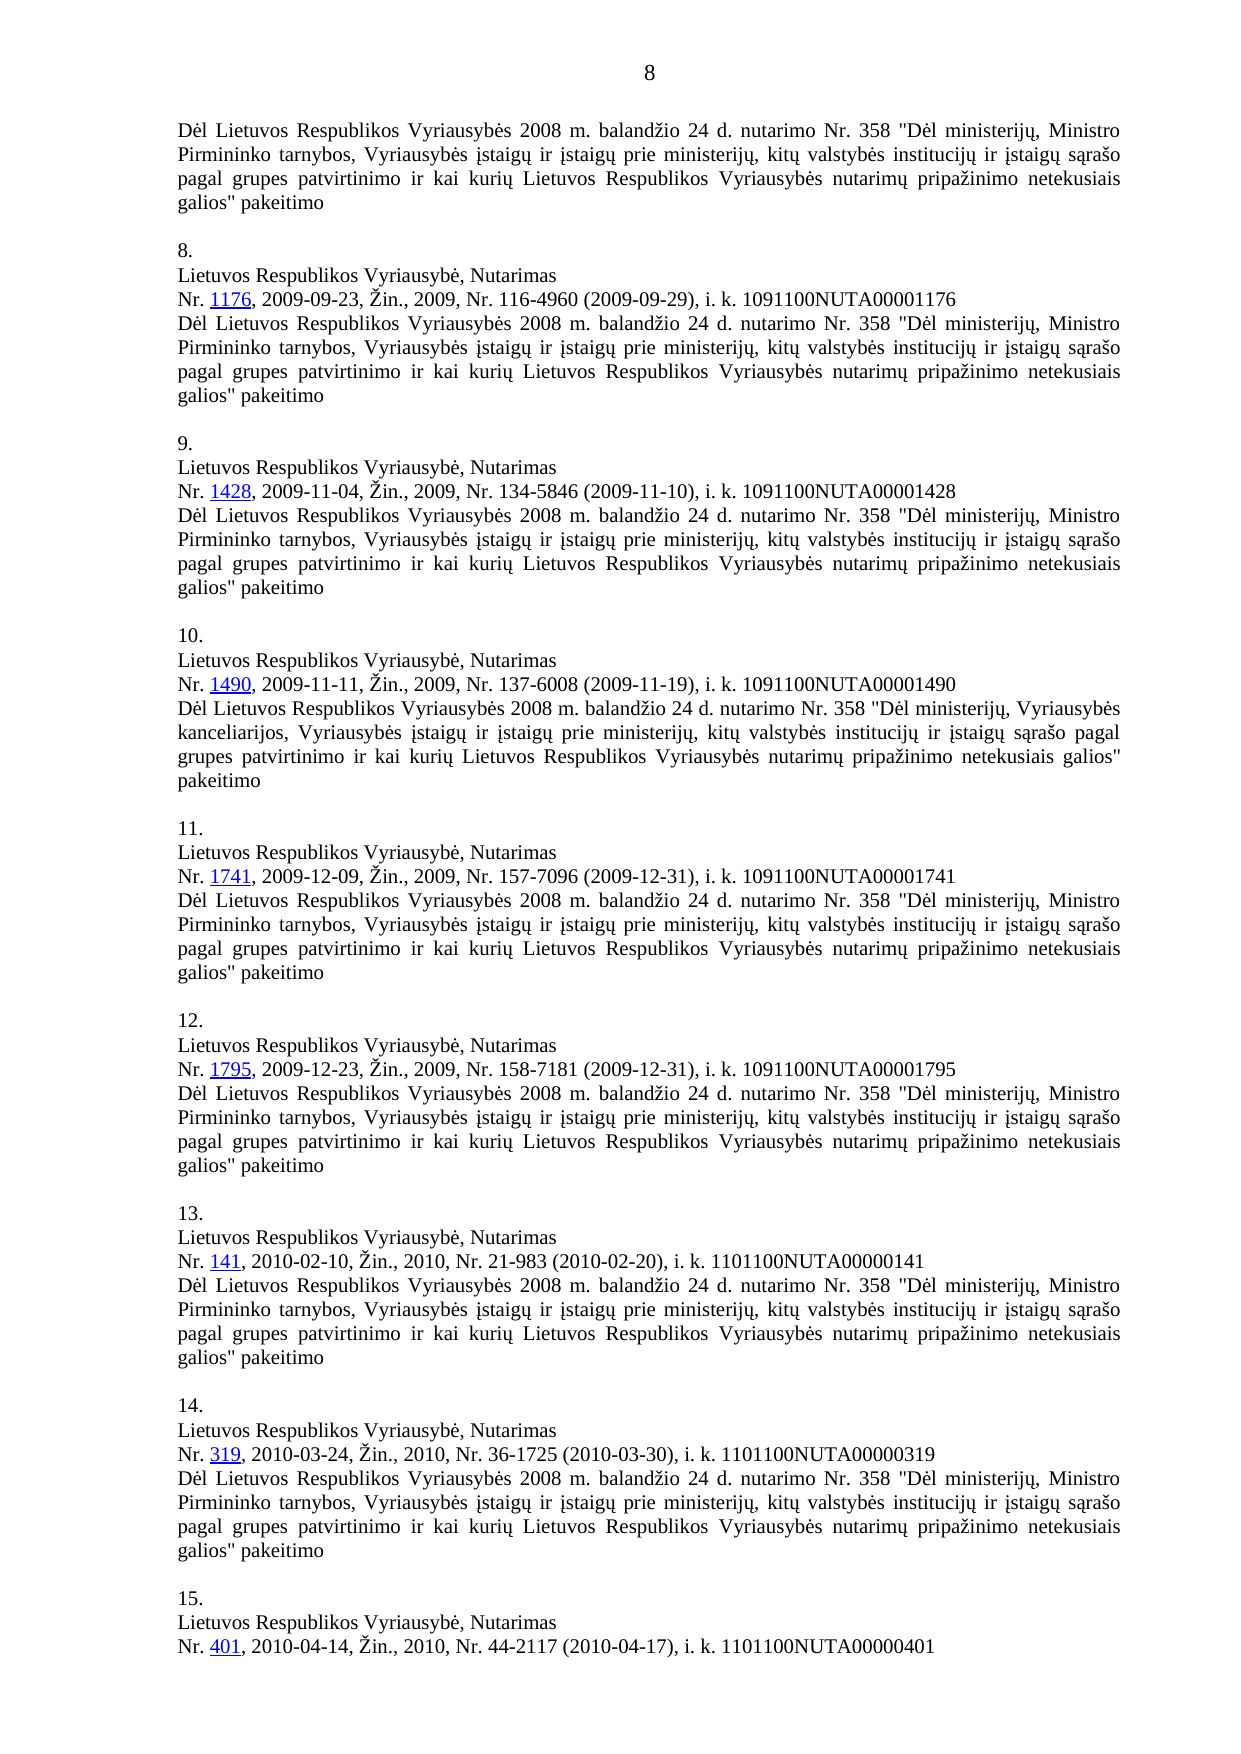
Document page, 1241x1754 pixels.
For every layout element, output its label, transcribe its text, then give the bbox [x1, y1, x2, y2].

text Lietuvos Respublikos Vyriausybė, Nutarimas [177, 1032, 1122, 1057]
text Lietuvos Respublikos Vyriausybė, Nutarimas [177, 455, 1122, 479]
text Dėl Lietuvos Respublikos Vyriausybės 2008 m. balandžio 24 d. nutarimo Nr. 358 "Dėl ministerijų, Ministro Pirmininko tarnybos, Vyriausybės įstaigų ir įstaigų prie ministerijų, kitų valstybės institucijų ir įstaigų sąrašo pagal grupes patvirtinimo ir kai kurių Lietuvos Respublikos Vyriausybės nutarimų pripažinimo netekusiais galios" pakeitimo [177, 1081, 1122, 1177]
text Dėl Lietuvos Respublikos Vyriausybės 2008 m. balandžio 24 d. nutarimo Nr. 358 "Dėl ministerijų, Ministro Pirmininko tarnybos, Vyriausybės įstaigų ir įstaigų prie ministerijų, kitų valstybės institucijų ir įstaigų sąrašo pagal grupes patvirtinimo ir kai kurių Lietuvos Respublikos Vyriausybės nutarimų pripažinimo netekusiais galios" pakeitimo [177, 503, 1122, 599]
text Dėl Lietuvos Respublikos Vyriausybės 2008 m. balandžio 24 d. nutarimo Nr. 358 "Dėl ministerijų, Ministro Pirmininko tarnybos, Vyriausybės įstaigų ir įstaigų prie ministerijų, kitų valstybės institucijų ir įstaigų sąrašo pagal grupes patvirtinimo ir kai kurių Lietuvos Respublikos Vyriausybės nutarimų pripažinimo netekusiais galios" pakeitimo [177, 1273, 1122, 1369]
text Lietuvos Respublikos Vyriausybė, Nutarimas [177, 840, 1122, 864]
text Nr. 1741, 2009-12-09, Žin., 2009, Nr. 157-7096 (2009-12-31), i. k. 1091100NUTA00001741 [177, 864, 1122, 888]
text Nr. 1795, 2009-12-23, Žin., 2009, Nr. 158-7181 (2009-12-31), i. k. 1091100NUTA00001795 [177, 1057, 1122, 1081]
text 12. [177, 1008, 1122, 1032]
text Nr. 1176, 2009-09-23, Žin., 2009, Nr. 116-4960 (2009-09-29), i. k. 1091100NUTA00001176 [177, 287, 1122, 311]
text Lietuvos Respublikos Vyriausybė, Nutarimas [177, 1225, 1122, 1249]
text Lietuvos Respublikos Vyriausybė, Nutarimas [177, 262, 1122, 287]
text Dėl Lietuvos Respublikos Vyriausybės 2008 m. balandžio 24 d. nutarimo Nr. 358 "Dėl ministerijų, Ministro Pirmininko tarnybos, Vyriausybės įstaigų ir įstaigų prie ministerijų, kitų valstybės institucijų ir įstaigų sąrašo pagal grupes patvirtinimo ir kai kurių Lietuvos Respublikos Vyriausybės nutarimų pripažinimo netekusiais galios" pakeitimo [177, 311, 1122, 407]
text 11. [177, 816, 1122, 840]
text Nr. 319, 2010-03-24, Žin., 2010, Nr. 36-1725 (2010-03-30), i. k. 1101100NUTA00000319 [177, 1442, 1122, 1466]
text Lietuvos Respublikos Vyriausybė, Nutarimas [177, 647, 1122, 672]
text Dėl Lietuvos Respublikos Vyriausybės 2008 m. balandžio 24 d. nutarimo Nr. 358 "Dėl ministerijų, Ministro Pirmininko tarnybos, Vyriausybės įstaigų ir įstaigų prie ministerijų, kitų valstybės institucijų ir įstaigų sąrašo pagal grupes patvirtinimo ir kai kurių Lietuvos Respublikos Vyriausybės nutarimų pripažinimo netekusiais galios" pakeitimo [177, 888, 1122, 984]
text 14. [177, 1393, 1122, 1417]
text Nr. 141, 2010-02-10, Žin., 2010, Nr. 21-983 (2010-02-20), i. k. 1101100NUTA00000141 [177, 1249, 1122, 1273]
text Lietuvos Respublikos Vyriausybė, Nutarimas [177, 1610, 1122, 1634]
text 15. [177, 1586, 1122, 1610]
text Lietuvos Respublikos Vyriausybė, Nutarimas [177, 1417, 1122, 1442]
text 10. [177, 623, 1122, 647]
text 8. [177, 238, 1122, 262]
text Nr. 1490, 2009-11-11, Žin., 2009, Nr. 137-6008 (2009-11-19), i. k. 1091100NUTA00001490 [177, 672, 1122, 696]
text Dėl Lietuvos Respublikos Vyriausybės 2008 m. balandžio 24 d. nutarimo Nr. 358 "Dėl ministerijų, Ministro Pirmininko tarnybos, Vyriausybės įstaigų ir įstaigų prie ministerijų, kitų valstybės institucijų ir įstaigų sąrašo pagal grupes patvirtinimo ir kai kurių Lietuvos Respublikos Vyriausybės nutarimų pripažinimo netekusiais galios" pakeitimo [177, 1466, 1122, 1562]
text Dėl Lietuvos Respublikos Vyriausybės 2008 m. balandžio 24 d. nutarimo Nr. 358 "Dėl ministerijų, Ministro Pirmininko tarnybos, Vyriausybės įstaigų ir įstaigų prie ministerijų, kitų valstybės institucijų ir įstaigų sąrašo pagal grupes patvirtinimo ir kai kurių Lietuvos Respublikos Vyriausybės nutarimų pripažinimo netekusiais galios" pakeitimo [177, 118, 1122, 214]
text Dėl Lietuvos Respublikos Vyriausybės 2008 m. balandžio 24 d. nutarimo Nr. 358 "Dėl ministerijų, Vyriausybės kanceliarijos, Vyriausybės įstaigų ir įstaigų prie ministerijų, kitų valstybės institucijų ir įstaigų sąrašo pagal grupes patvirtinimo ir kai kurių Lietuvos Respublikos Vyriausybės nutarimų pripažinimo netekusiais galios" pakeitimo [177, 696, 1122, 792]
text 9. [177, 431, 1122, 455]
text Nr. 1428, 2009-11-04, Žin., 2009, Nr. 134-5846 (2009-11-10), i. k. 1091100NUTA00001428 [177, 479, 1122, 503]
text 13. [177, 1201, 1122, 1225]
text Nr. 401, 2010-04-14, Žin., 2010, Nr. 44-2117 (2010-04-17), i. k. 1101100NUTA00000401 [177, 1634, 1122, 1658]
